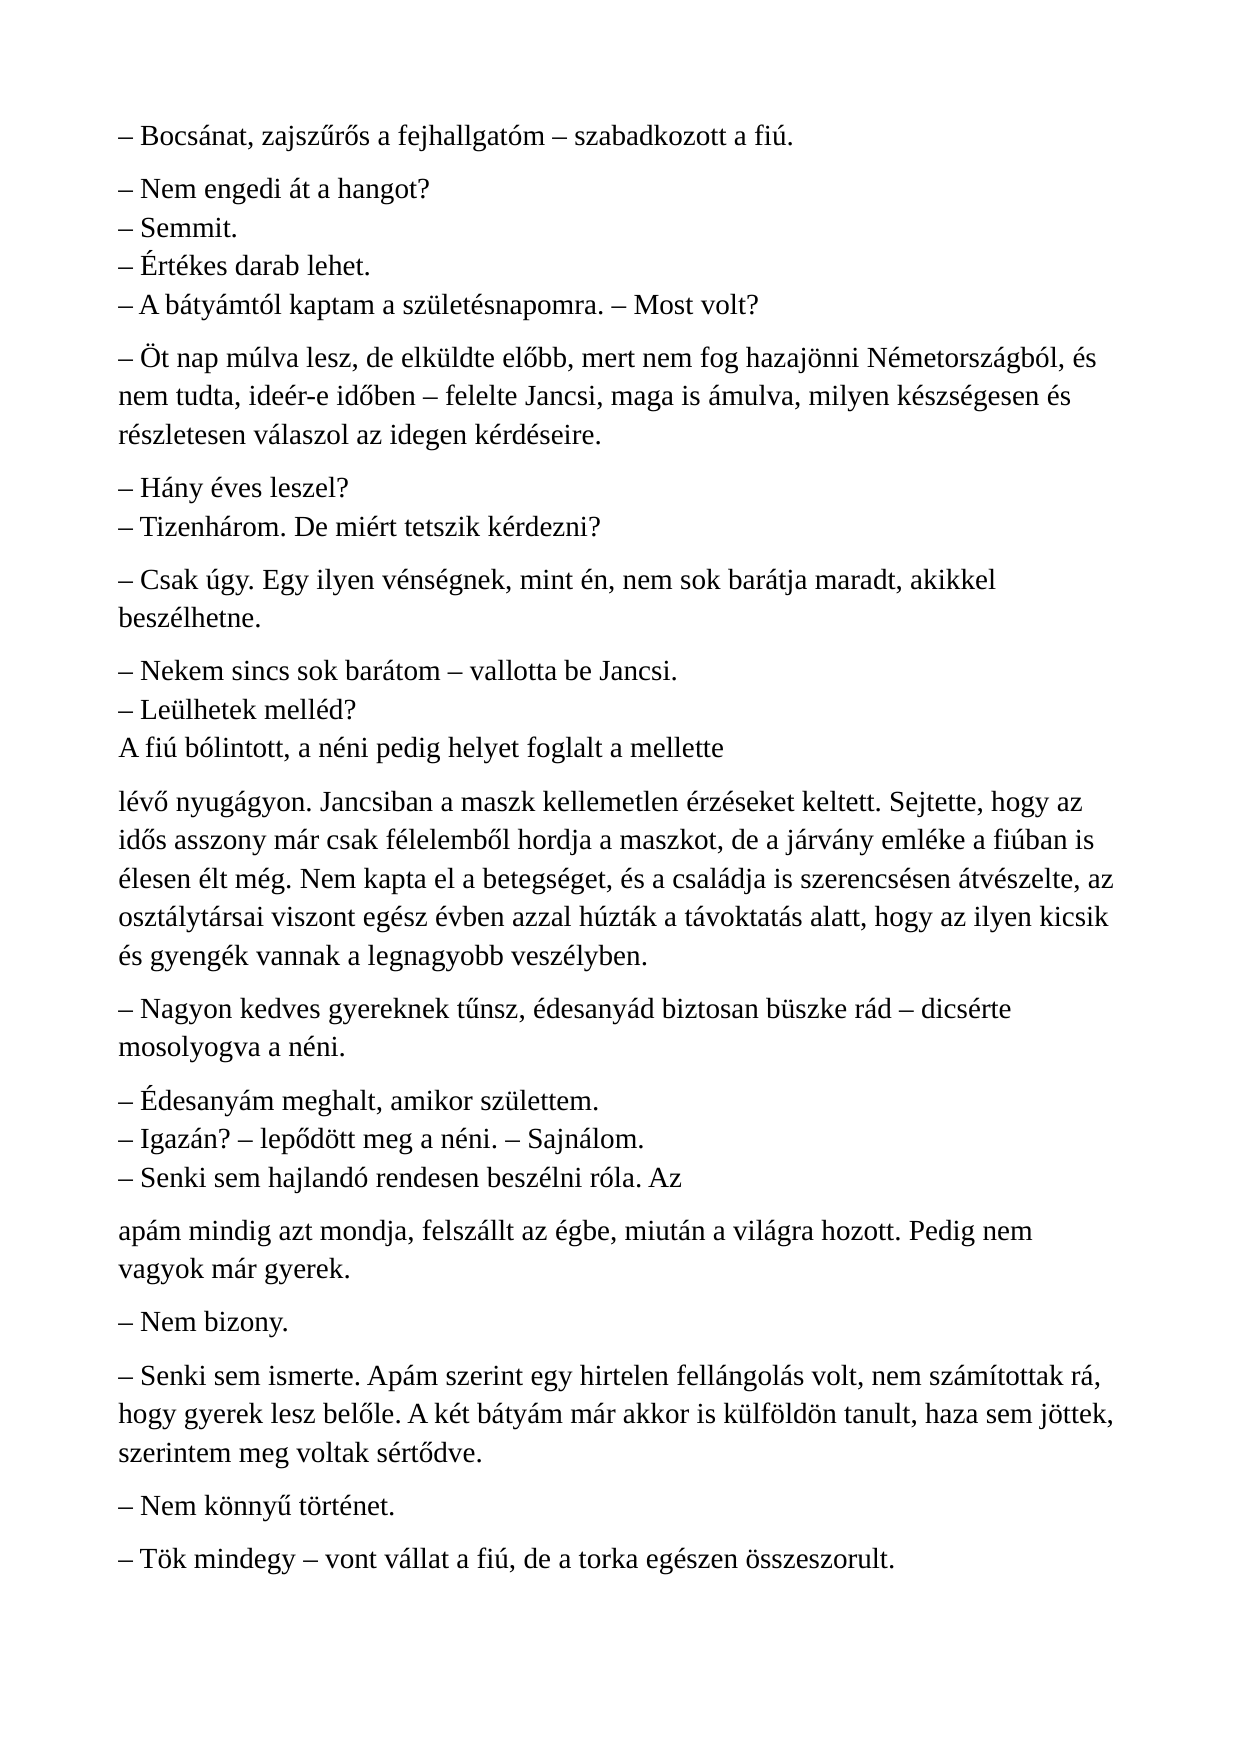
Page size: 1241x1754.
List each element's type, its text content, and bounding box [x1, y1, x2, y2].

text – Csak úgy. Egy ilyen vénségnek, mint én, nem sok barátja maradt, akikkel beszélhetne. [118, 562, 1122, 634]
text – Senki sem ismerte. Apám szerint egy hirtelen fellángolás volt, nem számítottak rá, hogy gyerek lesz belőle. A két bátyám már akkor is külföldön tanult, haza sem jöttek, szerintem meg voltak sértődve. [118, 1358, 1122, 1468]
text – Nem engedi át a hangot? – Semmit. – Értékes darab lehet. – A bátyámtól kaptam a születésnapomra. – Most volt? [118, 171, 1122, 320]
text – Nagyon kedves gyereknek tűnsz, édesanyád biztosan büszke rád – dicsérte mosolyogva a néni. [118, 991, 1122, 1063]
text – Édesanyám meghalt, amikor születtem. – Igazán? – lepődött meg a néni. – Sajnálom. – Senki sem hajlandó rendesen beszélni róla. Az [118, 1083, 1122, 1193]
text – Nem könnyű történet. [118, 1488, 1122, 1521]
text – Öt nap múlva lesz, de elküldte előbb, mert nem fog hazajönni Németországból, és nem tudta, ideér-e időben – felelte Jancsi, maga is ámulva, milyen készségesen és részletesen válaszol az idegen kérdéseire. [118, 340, 1122, 451]
text – Hány éves leszel? – Tizenhárom. De miért tetszik kérdezni? [118, 470, 1122, 542]
text apám mindig azt mondja, felszállt az égbe, miután a világra hozott. Pedig nem vagyok már gyerek. [118, 1213, 1122, 1285]
text – Nem bizony. [118, 1304, 1122, 1338]
text lévő nyugágyon. Jancsiban a maszk kellemetlen érzéseket keltett. Sejtette, hogy az idős asszony már csak félelemből hordja a maszkot, de a járvány emléke a fiúban is élesen élt még. Nem kapta el a betegséget, és a családja is szerencsésen átvészelte, az osztálytársai viszont egész évben azzal húzták a távoktatás alatt, hogy az ilyen kicsik és gyengék vannak a legnagyobb veszélyben. [118, 784, 1122, 971]
text – Nekem sincs sok barátom – vallotta be Jancsi. – Leülhetek melléd? A fiú bólintott, a néni pedig helyet foglalt a mellette [118, 653, 1122, 764]
text – Bocsánat, zajszűrős a fejhallgatóm – szabadkozott a fiú. [118, 118, 1122, 152]
text – Tök mindegy – vont vállat a fiú, de a torka egészen összeszorult. [118, 1541, 1122, 1574]
